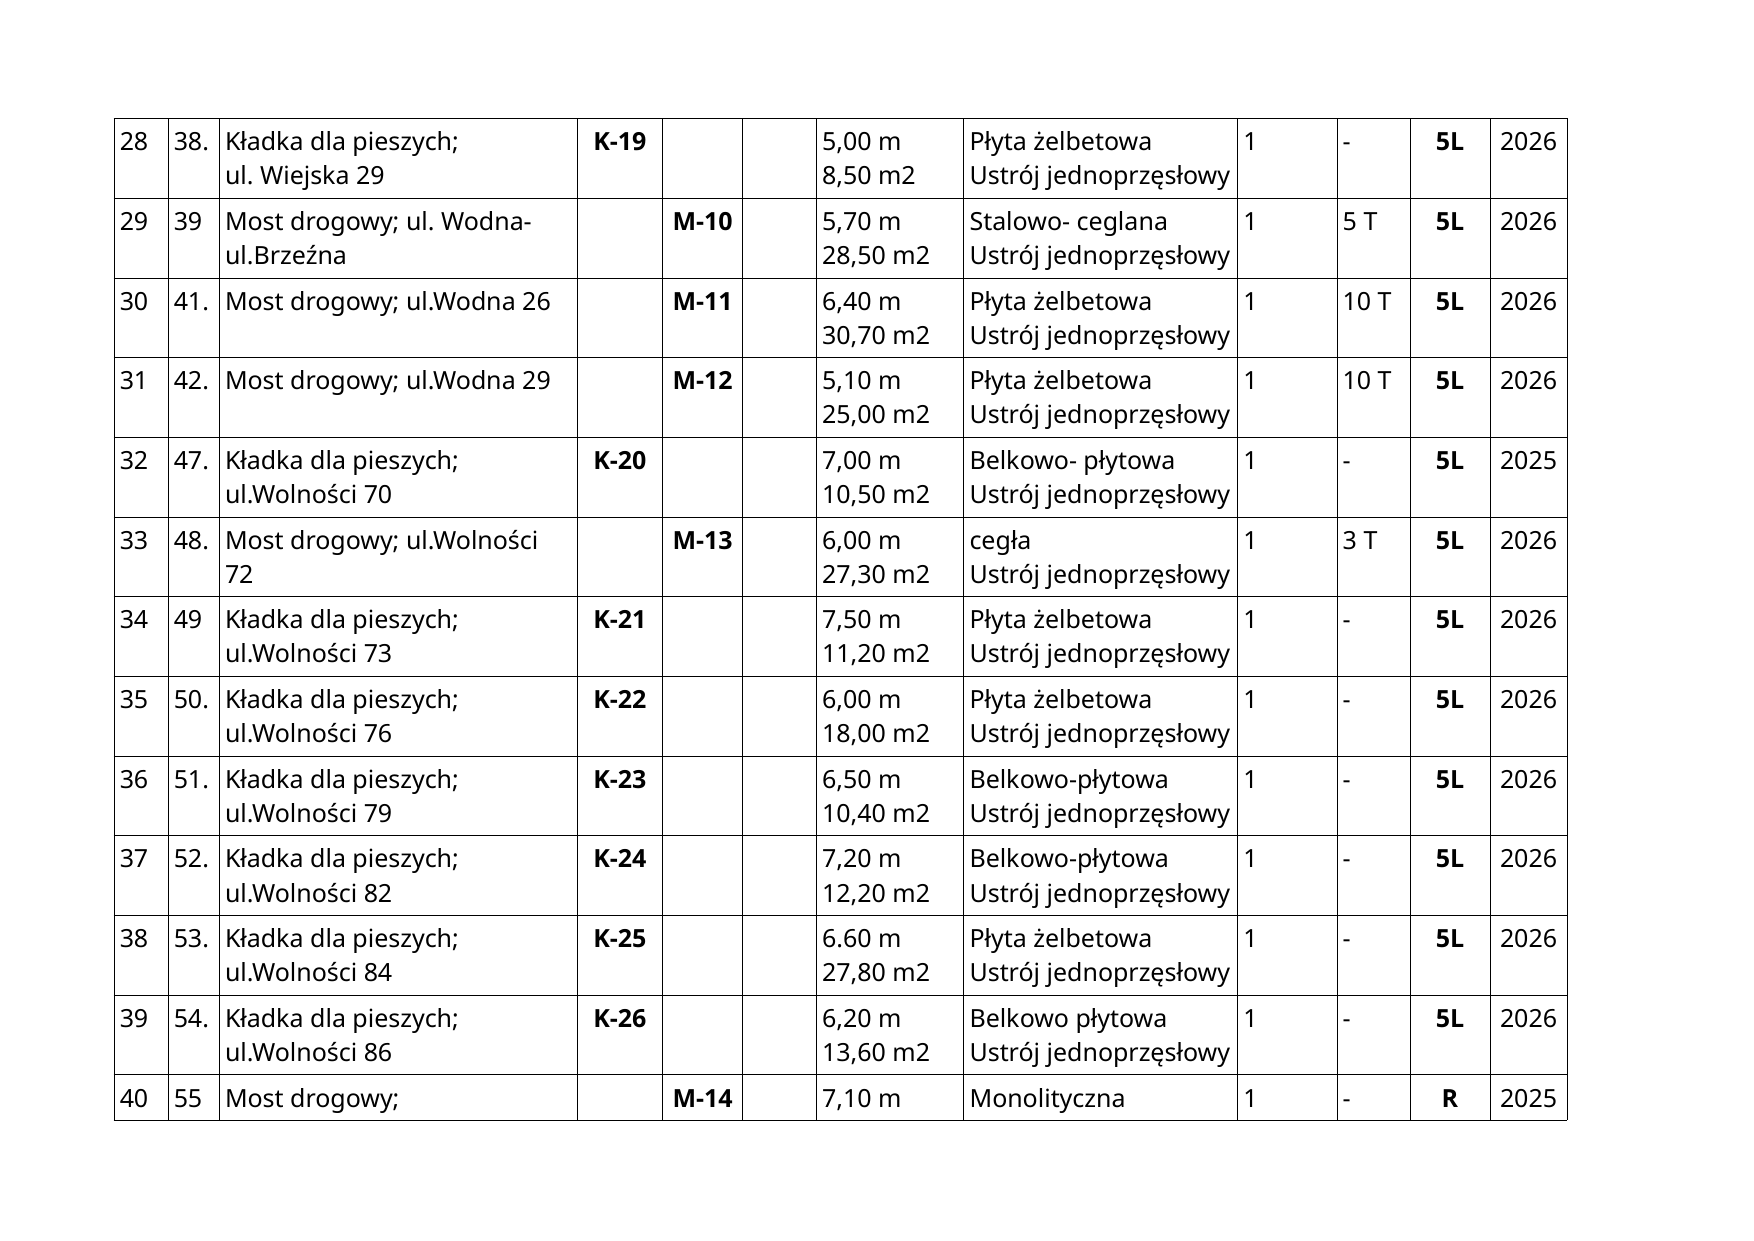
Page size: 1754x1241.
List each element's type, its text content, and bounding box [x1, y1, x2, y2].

table_cell K-25 [578, 916, 662, 995]
table_cell 2026 [1491, 836, 1567, 915]
table_cell 41. [169, 279, 219, 357]
table_cell 7,00 m 10,50 m2 [817, 438, 963, 517]
table_cell [663, 996, 742, 1074]
table_cell [743, 119, 816, 198]
table_cell Kładka dla pieszych; ul.Wolności 84 [220, 916, 577, 995]
table_cell Belkowo- płytowa Ustrój jednoprzęsłowy [964, 438, 1237, 517]
table_cell M-11 [663, 279, 742, 357]
table_cell 38. [169, 119, 219, 198]
table_cell 1 [1238, 757, 1337, 835]
table_cell Płyta żelbetowa Ustrój jednoprzęsłowy [964, 597, 1237, 676]
table_cell 33 [115, 518, 168, 596]
table_cell 7,50 m 11,20 m2 [817, 597, 963, 676]
table_cell 52. [169, 836, 219, 915]
table_cell 5L [1411, 677, 1490, 756]
table_cell 5,10 m 25,00 m2 [817, 358, 963, 437]
table_cell 39 [169, 199, 219, 277]
table_cell [663, 119, 742, 198]
table_cell 10 T [1338, 358, 1410, 437]
table_cell M-12 [663, 358, 742, 437]
table_cell 38 [115, 916, 168, 995]
table_cell 2026 [1491, 757, 1567, 835]
table_cell 47. [169, 438, 219, 517]
table_cell 5,00 m 8,50 m2 [817, 119, 963, 198]
table_cell 1 [1238, 996, 1337, 1074]
table_cell 2026 [1491, 597, 1567, 676]
table_cell 50. [169, 677, 219, 756]
table_cell [743, 996, 816, 1074]
table_cell Most drogowy; ul.Wodna 26 [220, 279, 577, 357]
table_cell 40 [115, 1075, 168, 1120]
table_cell 6.60 m 27,80 m2 [817, 916, 963, 995]
table_cell 5L [1411, 996, 1490, 1074]
table_cell Płyta żelbetowa Ustrój jednoprzęsłowy [964, 119, 1237, 198]
table_cell 2026 [1491, 119, 1567, 198]
table_cell 2025 [1491, 1075, 1567, 1120]
table_cell 1 [1238, 438, 1337, 517]
table_cell 53. [169, 916, 219, 995]
table_cell Kładka dla pieszych; ul. Wiejska 29 [220, 119, 577, 198]
table_cell K-21 [578, 597, 662, 676]
table_cell 6,20 m 13,60 m2 [817, 996, 963, 1074]
table_cell Stalowo- ceglana Ustrój jednoprzęsłowy [964, 199, 1237, 277]
table_cell 5L [1411, 916, 1490, 995]
table_cell 5,70 m 28,50 m2 [817, 199, 963, 277]
table_cell - [1338, 757, 1410, 835]
table_cell - [1338, 996, 1410, 1074]
table_cell 37 [115, 836, 168, 915]
table_cell M-10 [663, 199, 742, 277]
table_cell [743, 916, 816, 995]
table_cell 42. [169, 358, 219, 437]
table_cell 30 [115, 279, 168, 357]
table_cell [743, 677, 816, 756]
table_cell - [1338, 119, 1410, 198]
table_cell 10 T [1338, 279, 1410, 357]
table_cell - [1338, 597, 1410, 676]
table_cell [663, 438, 742, 517]
table_cell [743, 757, 816, 835]
table_cell Kładka dla pieszych; ul.Wolności 86 [220, 996, 577, 1074]
table_cell - [1338, 916, 1410, 995]
table_cell 5L [1411, 358, 1490, 437]
table_cell 28 [115, 119, 168, 198]
table_cell [743, 358, 816, 437]
table_cell 1 [1238, 916, 1337, 995]
table_cell 32 [115, 438, 168, 517]
table_cell [663, 757, 742, 835]
table_cell Belkowo-płytowa Ustrój jednoprzęsłowy [964, 836, 1237, 915]
table_cell [743, 279, 816, 357]
table_cell 36 [115, 757, 168, 835]
table_cell [743, 438, 816, 517]
table_cell 1 [1238, 836, 1337, 915]
table_cell Kładka dla pieszych; ul.Wolności 73 [220, 597, 577, 676]
table_cell 2026 [1491, 677, 1567, 756]
table_cell Belkowo płytowa Ustrój jednoprzęsłowy [964, 996, 1237, 1074]
table_cell [578, 518, 662, 596]
table_cell [578, 279, 662, 357]
table_cell Płyta żelbetowa Ustrój jednoprzęsłowy [964, 358, 1237, 437]
table_cell 5L [1411, 518, 1490, 596]
table_cell 2026 [1491, 358, 1567, 437]
table_cell 39 [115, 996, 168, 1074]
table_cell Most drogowy; [220, 1075, 577, 1120]
table_cell 5L [1411, 757, 1490, 835]
table_cell 2026 [1491, 518, 1567, 596]
table_cell 31 [115, 358, 168, 437]
table_cell 49 [169, 597, 219, 676]
table_cell Kładka dla pieszych; ul.Wolności 76 [220, 677, 577, 756]
table_cell [663, 597, 742, 676]
table_cell 35 [115, 677, 168, 756]
table_cell K-23 [578, 757, 662, 835]
table_cell [578, 358, 662, 437]
table_cell Płyta żelbetowa Ustrój jednoprzęsłowy [964, 279, 1237, 357]
table_cell 51. [169, 757, 219, 835]
table_cell Most drogowy; ul.Wolności 72 [220, 518, 577, 596]
table_cell 5L [1411, 597, 1490, 676]
table_cell [663, 677, 742, 756]
table_cell - [1338, 677, 1410, 756]
table_cell 7,10 m [817, 1075, 963, 1120]
table_cell - [1338, 1075, 1410, 1120]
table_cell M-13 [663, 518, 742, 596]
table_cell 5 T [1338, 199, 1410, 277]
table_cell 48. [169, 518, 219, 596]
table_cell 3 T [1338, 518, 1410, 596]
table_cell Most drogowy; ul.Wodna 29 [220, 358, 577, 437]
table_cell - [1338, 836, 1410, 915]
table_cell 29 [115, 199, 168, 277]
table_cell [663, 916, 742, 995]
table_cell 2026 [1491, 199, 1567, 277]
table_cell Kładka dla pieszych; ul.Wolności 79 [220, 757, 577, 835]
table_cell [578, 1075, 662, 1120]
table_cell K-19 [578, 119, 662, 198]
table_cell 6,00 m 18,00 m2 [817, 677, 963, 756]
table_cell 5L [1411, 119, 1490, 198]
table_cell Płyta żelbetowa Ustrój jednoprzęsłowy [964, 916, 1237, 995]
table_cell M-14 [663, 1075, 742, 1120]
table_cell Kładka dla pieszych; ul.Wolności 70 [220, 438, 577, 517]
table_cell 1 [1238, 279, 1337, 357]
table_cell K-22 [578, 677, 662, 756]
table_cell K-26 [578, 996, 662, 1074]
table_cell Most drogowy; ul. Wodna- ul.Brzeźna [220, 199, 577, 277]
table_cell [743, 597, 816, 676]
table_cell R [1411, 1075, 1490, 1120]
table_cell 5L [1411, 199, 1490, 277]
table_cell [743, 518, 816, 596]
table_cell 1 [1238, 597, 1337, 676]
table_cell 2026 [1491, 279, 1567, 357]
table_cell 5L [1411, 438, 1490, 517]
table_cell 1 [1238, 119, 1337, 198]
table_cell [743, 199, 816, 277]
table_cell [578, 199, 662, 277]
table_cell cegła Ustrój jednoprzęsłowy [964, 518, 1237, 596]
table_cell 1 [1238, 518, 1337, 596]
table_cell 55 [169, 1075, 219, 1120]
table_cell [743, 836, 816, 915]
table_cell 2026 [1491, 916, 1567, 995]
table_cell 1 [1238, 677, 1337, 756]
table_cell Płyta żelbetowa Ustrój jednoprzęsłowy [964, 677, 1237, 756]
table_cell 2025 [1491, 438, 1567, 517]
table_cell K-20 [578, 438, 662, 517]
table_cell 6,00 m 27,30 m2 [817, 518, 963, 596]
table_cell 7,20 m 12,20 m2 [817, 836, 963, 915]
table_cell K-24 [578, 836, 662, 915]
table_cell 34 [115, 597, 168, 676]
table_cell 5L [1411, 279, 1490, 357]
table_cell Kładka dla pieszych; ul.Wolności 82 [220, 836, 577, 915]
table_cell Belkowo-płytowa Ustrój jednoprzęsłowy [964, 757, 1237, 835]
table_cell 6,40 m 30,70 m2 [817, 279, 963, 357]
table_cell 6,50 m 10,40 m2 [817, 757, 963, 835]
table_cell 2026 [1491, 996, 1567, 1074]
table_cell [743, 1075, 816, 1120]
table_cell 1 [1238, 1075, 1337, 1120]
table_cell - [1338, 438, 1410, 517]
table_cell [663, 836, 742, 915]
table_cell 54. [169, 996, 219, 1074]
table_cell 5L [1411, 836, 1490, 915]
table_cell 1 [1238, 199, 1337, 277]
table_cell 1 [1238, 358, 1337, 437]
table_cell Monolityczna [964, 1075, 1237, 1120]
